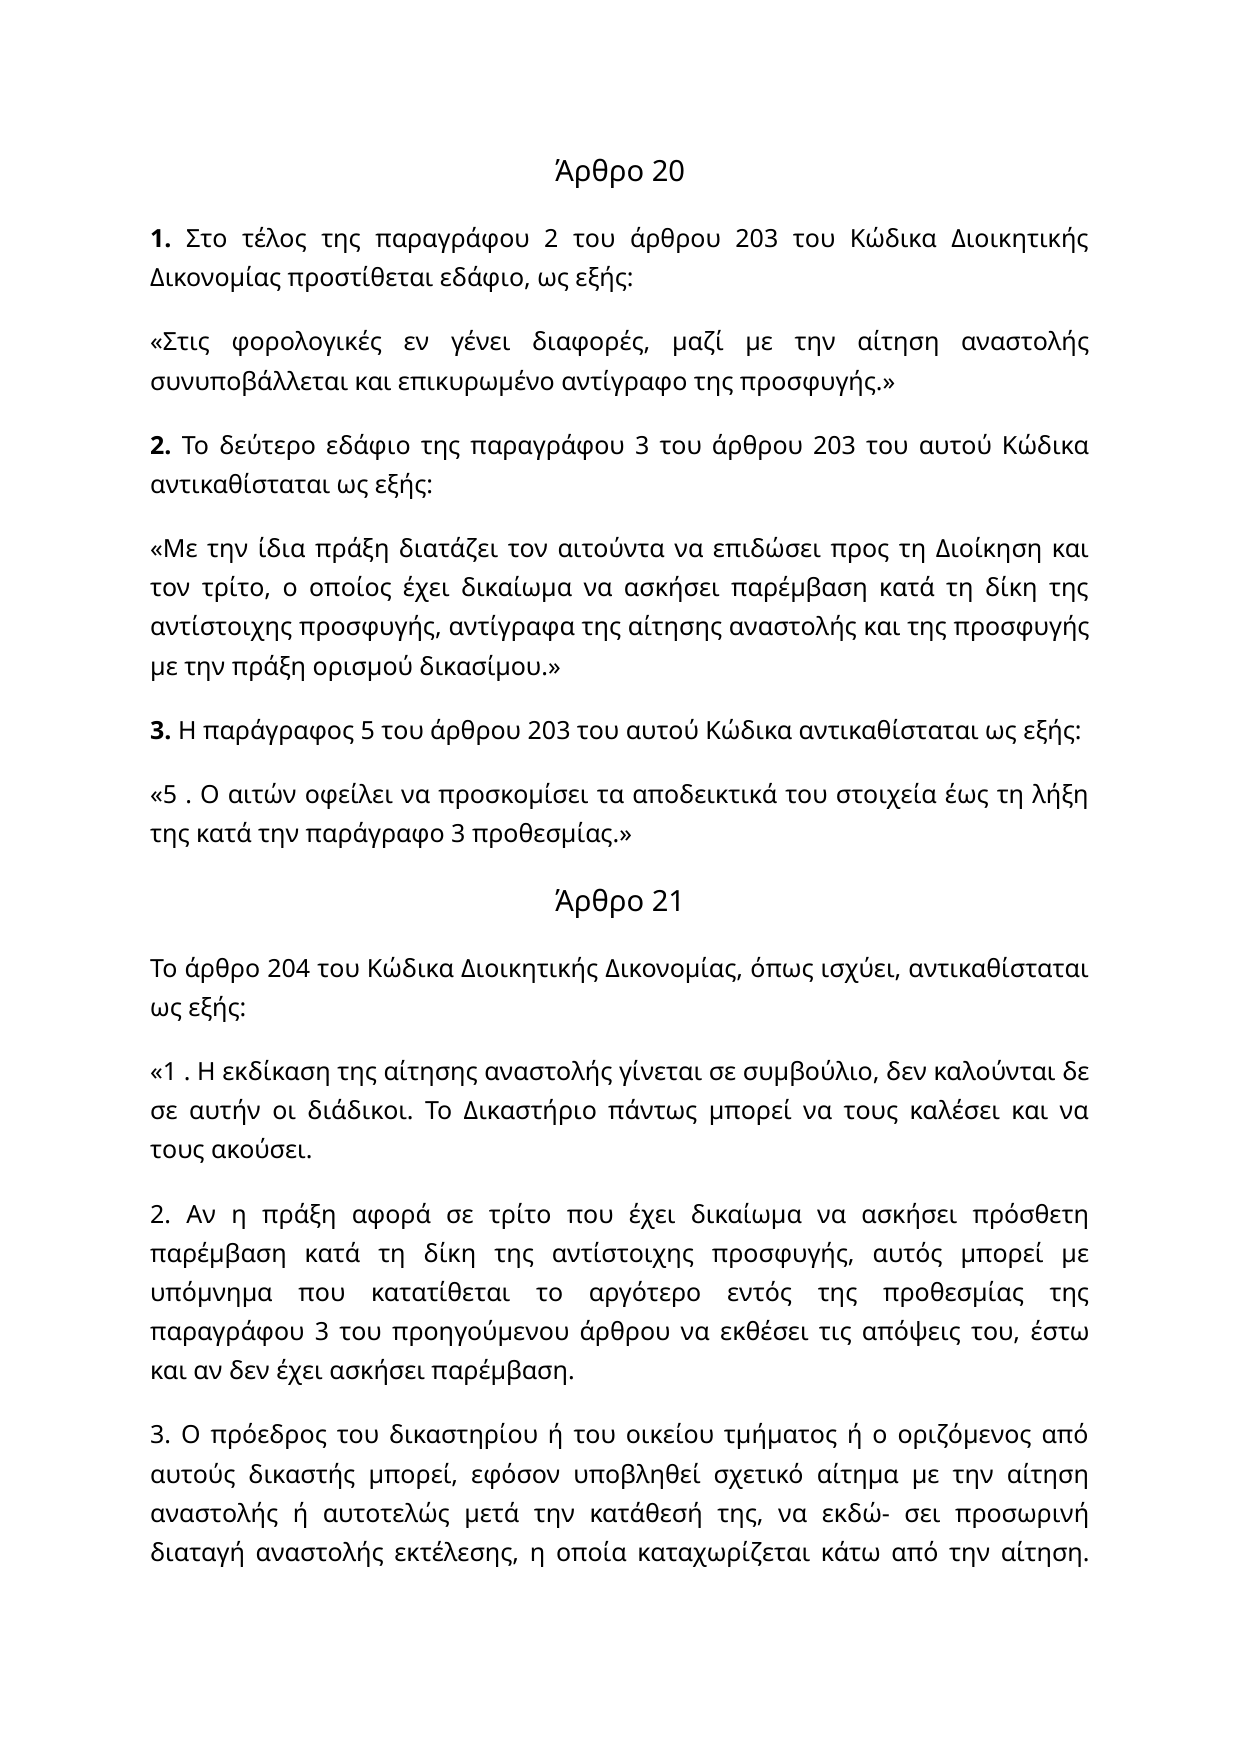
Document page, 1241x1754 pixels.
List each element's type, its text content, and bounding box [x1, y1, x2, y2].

text «5 . Ο αιτών οφείλει να προσκομίσει τα αποδεικτικά του στοιχεία έως τη λήξη της κατά την παράγραφο 3 προθεσμίας.» [150, 776, 1090, 850]
text 3. Η παράγραφος 5 του άρθρου 203 του αυτού Κώδικα αντικαθίσταται ως εξής: [150, 712, 1090, 746]
text 2. Το δεύτερο εδάφιο της παραγράφου 3 του άρθρου 203 του αυτού Κώδικα αντικαθίσταται ως εξής: [150, 427, 1090, 501]
text «Στις φορολογικές εν γένει διαφορές, μαζί με την αίτηση αναστολής συνυποβάλλεται και επικυρωμένο αντίγραφο της προσφυγής.» [150, 324, 1090, 397]
text 1. Στο τέλος της παραγράφου 2 του άρθρου 203 του Κώδικα Διοικητικής Δικονομίας προστίθεται εδάφιο, ως εξής: [150, 221, 1090, 294]
text «1 . Η εκδίκαση της αίτησης αναστολής γίνεται σε συμβούλιο, δεν καλούνται δε σε αυτήν οι διάδικοι. Το Δικαστήριο πάντως μπορεί να τους καλέσει και να τους ακούσει. [150, 1054, 1090, 1166]
text «Με την ίδια πράξη διατάζει τον αιτούντα να επιδώσει προς τη Διοίκηση και τον τρίτο, ο οποίος έχει δικαίωμα να ασκήσει παρέμβαση κατά τη δίκη της αντίστοιχης προσφυγής, αντίγραφα της αίτησης αναστολής και της προσφυγής με την πράξη ορισμού δικασίμου.» [150, 531, 1090, 682]
text Το άρθρο 204 του Κώδικα Διοικητικής Δικονομίας, όπως ισχύει, αντικαθίσταται ως εξής: [150, 950, 1090, 1024]
subtitle Άρθρο 21 [150, 880, 1090, 919]
text 3. Ο πρόεδρος του δικαστηρίου ή του οικείου τμήματος ή ο οριζόμενος από αυτούς δικαστής μπορεί, εφόσον υποβληθεί σχετικό αίτημα με την αίτηση αναστολής ή αυτοτελώς μετά την κατάθεσή της, να εκδώ- σει προσωρινή διαταγή αναστολής εκτέλεσης, η οποία καταχωρίζεται κάτω από την αίτηση. [150, 1417, 1090, 1569]
text 2. Αν η πράξη αφορά σε τρίτο που έχει δικαίωμα να ασκήσει πρόσθετη παρέμβαση κατά τη δίκη της αντίστοιχης προσφυγής, αυτός μπορεί με υπόμνημα που κατατίθεται το αργότερο εντός της προθεσμίας της παραγράφου 3 του προηγούμενου άρθρου να εκθέσει τις απόψεις του, έστω και αν δεν έχει ασκήσει παρέμβαση. [150, 1196, 1090, 1387]
subtitle Άρθρο 20 [150, 150, 1090, 190]
